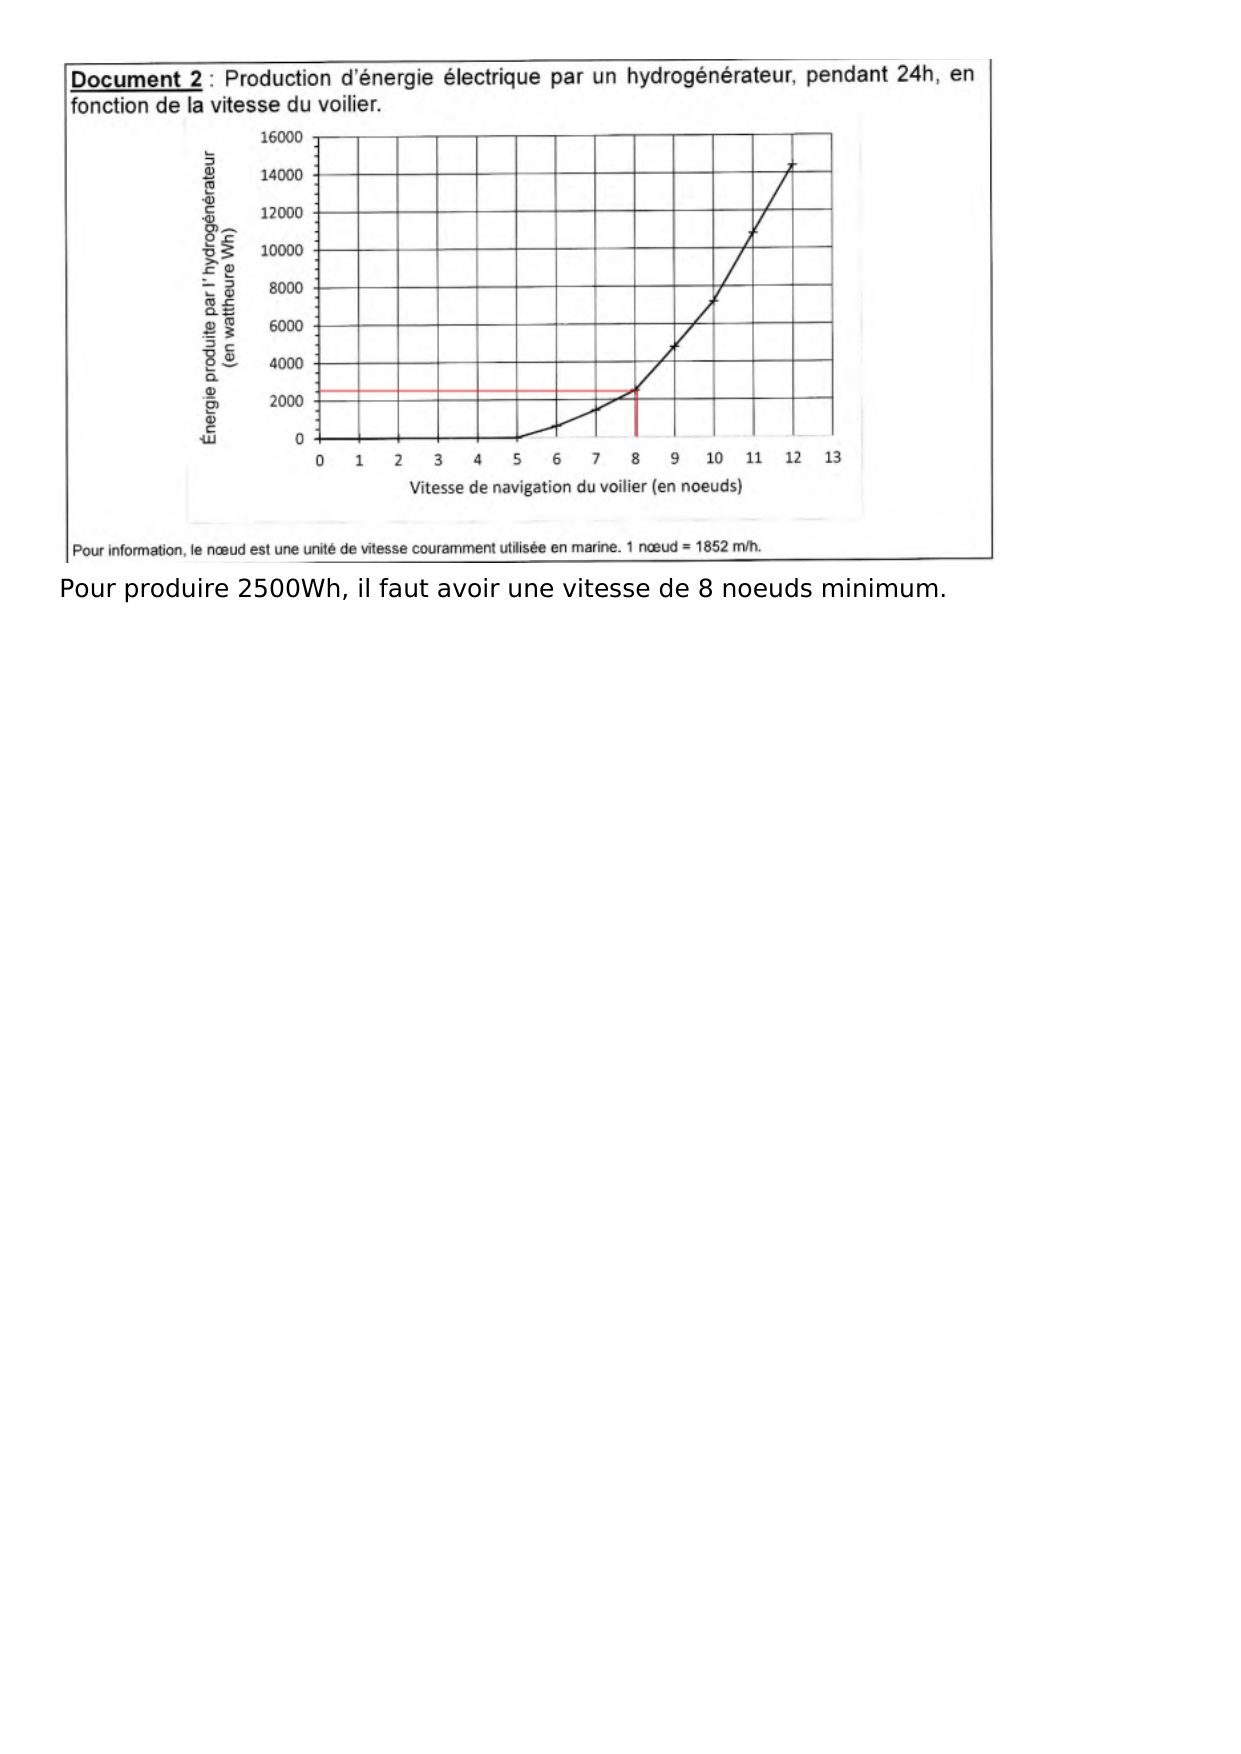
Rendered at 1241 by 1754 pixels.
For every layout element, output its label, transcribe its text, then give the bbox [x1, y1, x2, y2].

picture [59, 59, 997, 563]
text Pour produire 2500Wh, il faut avoir une vitesse de 8 noeuds minimum. [59, 575, 1181, 604]
